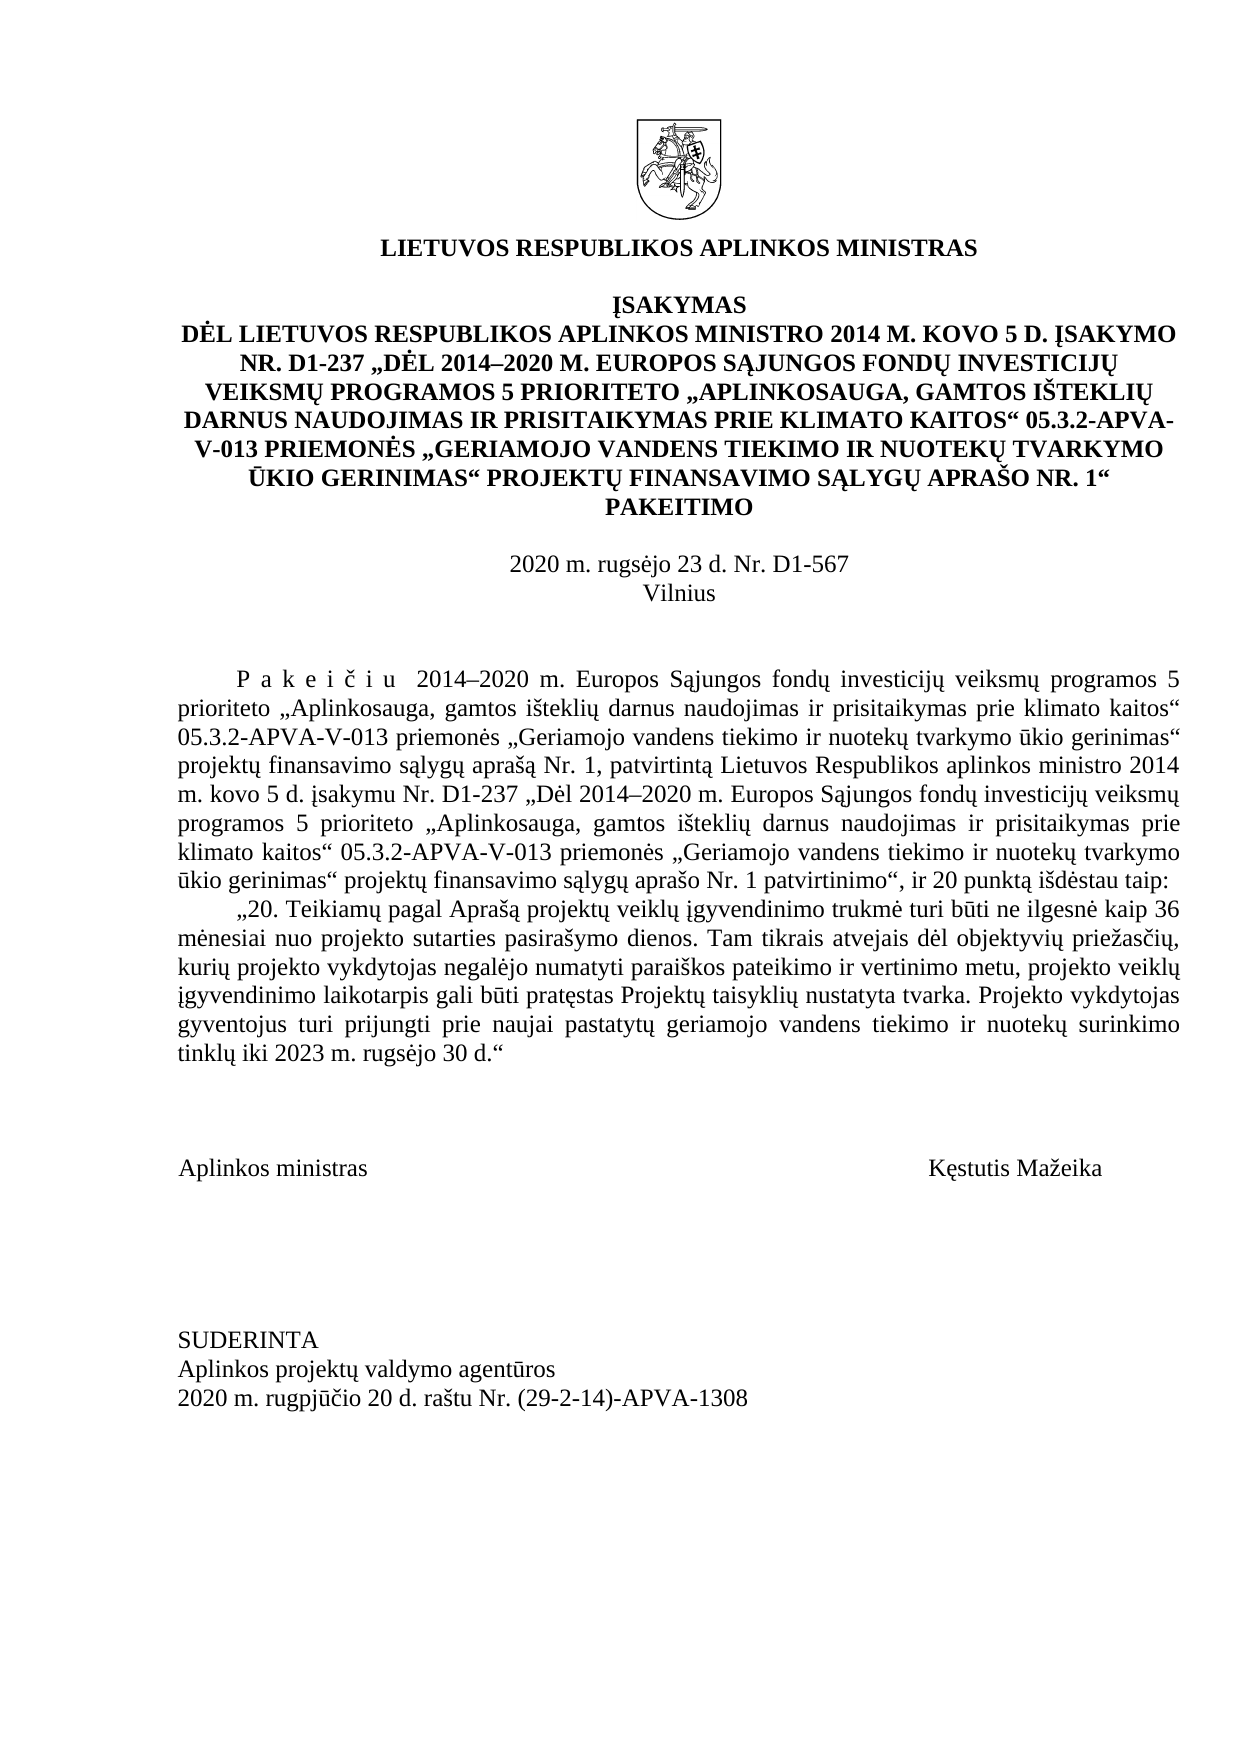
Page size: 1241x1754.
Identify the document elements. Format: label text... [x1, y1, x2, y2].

text LIETUVOS RESPUBLIKOS APLINKOS MINISTRAS [177, 233, 1181, 262]
text DĖL LIETUVOS RESPUBLIKOS APLINKOS MINISTRO 2014 M. KOVO 5 D. ĮSAKYMO NR. D1-237 „DĖL 2014–2020 M. EUROPOS SĄJUNGOS FONDŲ INVESTICIJŲ VEIKSMŲ PROGRAMOS 5 PRIORITETO „APLINKOSAUGA, GAMTOS IŠTEKLIŲ DARNUS NAUDOJIMAS IR PRISITAIKYMAS PRIE KLIMATO KAITOS“ 05.3.2-APVA-V-013 PRIEMONĖS „GERIAMOJO VANDENS TIEKIMO IR NUOTEKŲ TVARKYMO ŪKIO GERINIMAS“ PROJEKTŲ FINANSAVIMO SĄLYGŲ APRAŠO NR. 1“ PAKEITIMO [177, 319, 1181, 521]
text Aplinkos ministras Kęstutis Mažeika [178, 1153, 1177, 1182]
text 2020 m. rugsėjo 23 d. Nr. D1-567 [177, 549, 1181, 578]
text 2020 m. rugpjūčio 20 d. raštu Nr. (29-2-14)-APVA-1308 [177, 1383, 1181, 1412]
text „20. Teikiamų pagal Aprašą projektų veiklų įgyvendinimo trukmė turi būti ne ilgesnė kaip 36 mėnesiai nuo projekto sutarties pasirašymo dienos. Tam tikrais atvejais dėl objektyvių priežasčių, kurių projekto vykdytojas negalėjo numatyti paraiškos pateikimo ir vertinimo metu, projekto veiklų įgyvendinimo laikotarpis gali būti pratęstas Projektų taisyklių nustatyta tvarka. Projekto vykdytojas gyventojus turi prijungti prie naujai pastatytų geriamojo vandens tiekimo ir nuotekų surinkimo tinklų iki 2023 m. rugsėjo 30 d.“ [177, 894, 1181, 1067]
text ĮSAKYMAS [177, 291, 1181, 319]
text Aplinkos projektų valdymo agentūros [177, 1354, 1181, 1383]
text SUDERINTA [177, 1326, 1181, 1354]
text P a k e i č i u 2014–2020 m. Europos Sąjungos fondų investicijų veiksmų programos 5 prioriteto „Aplinkosauga, gamtos išteklių darnus naudojimas ir prisitaikymas prie klimato kaitos“ 05.3.2-APVA-V-013 priemonės „Geriamojo vandens tiekimo ir nuotekų tvarkymo ūkio gerinimas“ projektų finansavimo sąlygų aprašą Nr. 1, patvirtintą Lietuvos Respublikos aplinkos ministro 2014 m. kovo 5 d. įsakymu Nr. D1-237 „Dėl 2014–2020 m. Europos Sąjungos fondų investicijų veiksmų programos 5 prioriteto „Aplinkosauga, gamtos išteklių darnus naudojimas ir prisitaikymas prie klimato kaitos“ 05.3.2-APVA-V-013 priemonės „Geriamojo vandens tiekimo ir nuotekų tvarkymo ūkio gerinimas“ projektų finansavimo sąlygų aprašo Nr. 1 patvirtinimo“, ir 20 punktą išdėstau taip: [177, 664, 1181, 894]
text Vilnius [177, 578, 1181, 607]
